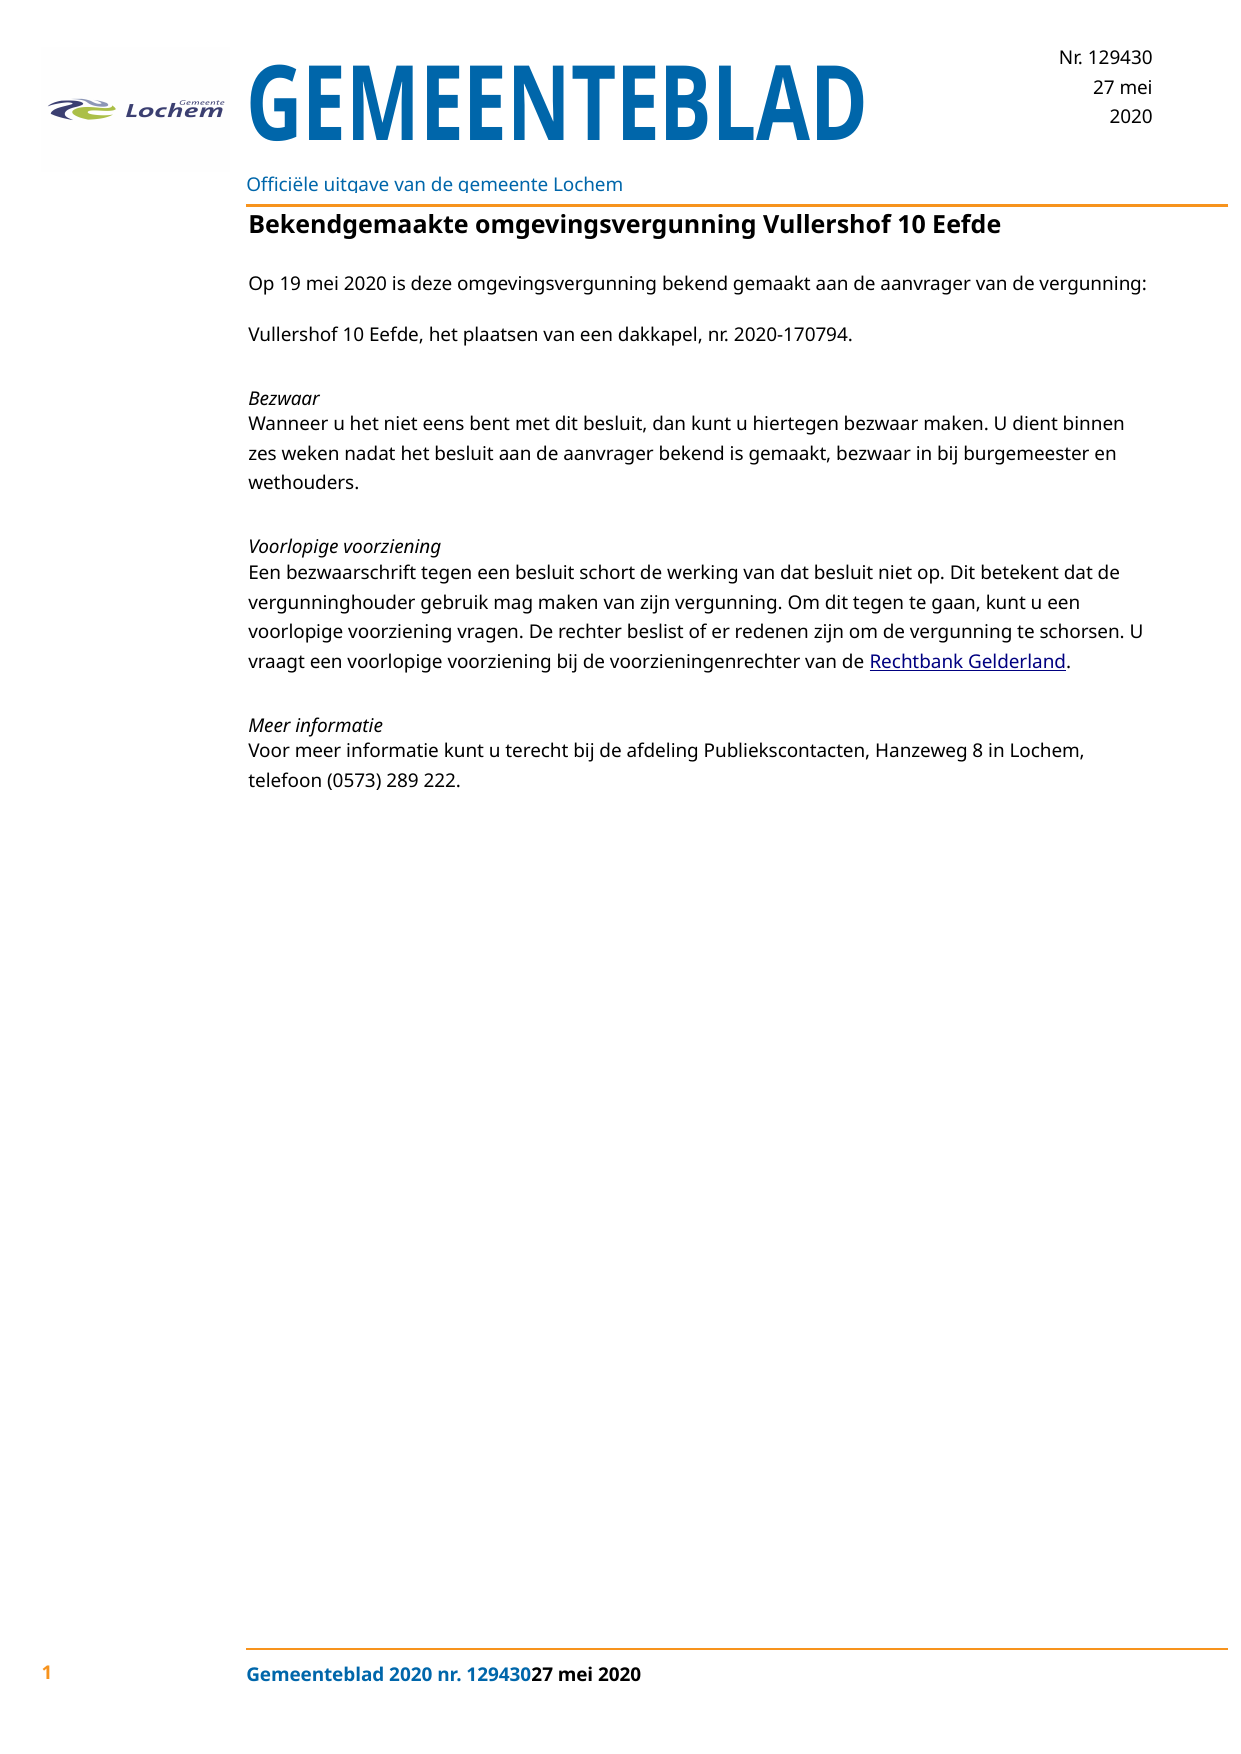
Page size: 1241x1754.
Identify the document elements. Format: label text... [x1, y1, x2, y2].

text Bezwaar [248, 385, 1152, 410]
text Voor meer informatie kunt u terecht bij de afdeling Publiekscontacten, Hanzeweg 8 in Lochem, telefoon (0573) 289 222. [248, 738, 1152, 793]
text Op 19 mei 2020 is deze omgevingsvergunning bekend gemaakt aan de aanvrager van de vergunning: [248, 270, 1152, 296]
text Vullershof 10 Eefde, het plaatsen van een dakkapel, nr. 2020-170794. [248, 321, 1152, 346]
text Bekendgemaakte omgevingsvergunning Vullershof 10 Eefde [248, 207, 1152, 241]
text Meer informatie [248, 712, 1152, 738]
text Een bezwaarschrift tegen een besluit schort de werking van dat besluit niet op. Dit betekent dat de vergunninghouder gebruik mag maken van zijn vergunning. Om dit tegen te gaan, kunt u een voorlopige voorziening vragen. De rechter beslist of er redenen zijn om de vergunning te schorsen. U vraagt een voorlopige voorziening bij de voorzieningenrechter van de Rechtbank Gelderland. [248, 559, 1152, 674]
text Wanneer u het niet eens bent met dit besluit, dan kunt u hiertegen bezwaar maken. U dient binnen zes weken nadat het besluit aan de aanvrager bekend is gemaakt, bezwaar in bij burgemeester en wethouders. [248, 410, 1152, 495]
text Voorlopige voorziening [248, 533, 1152, 559]
picture [41, 47, 231, 172]
